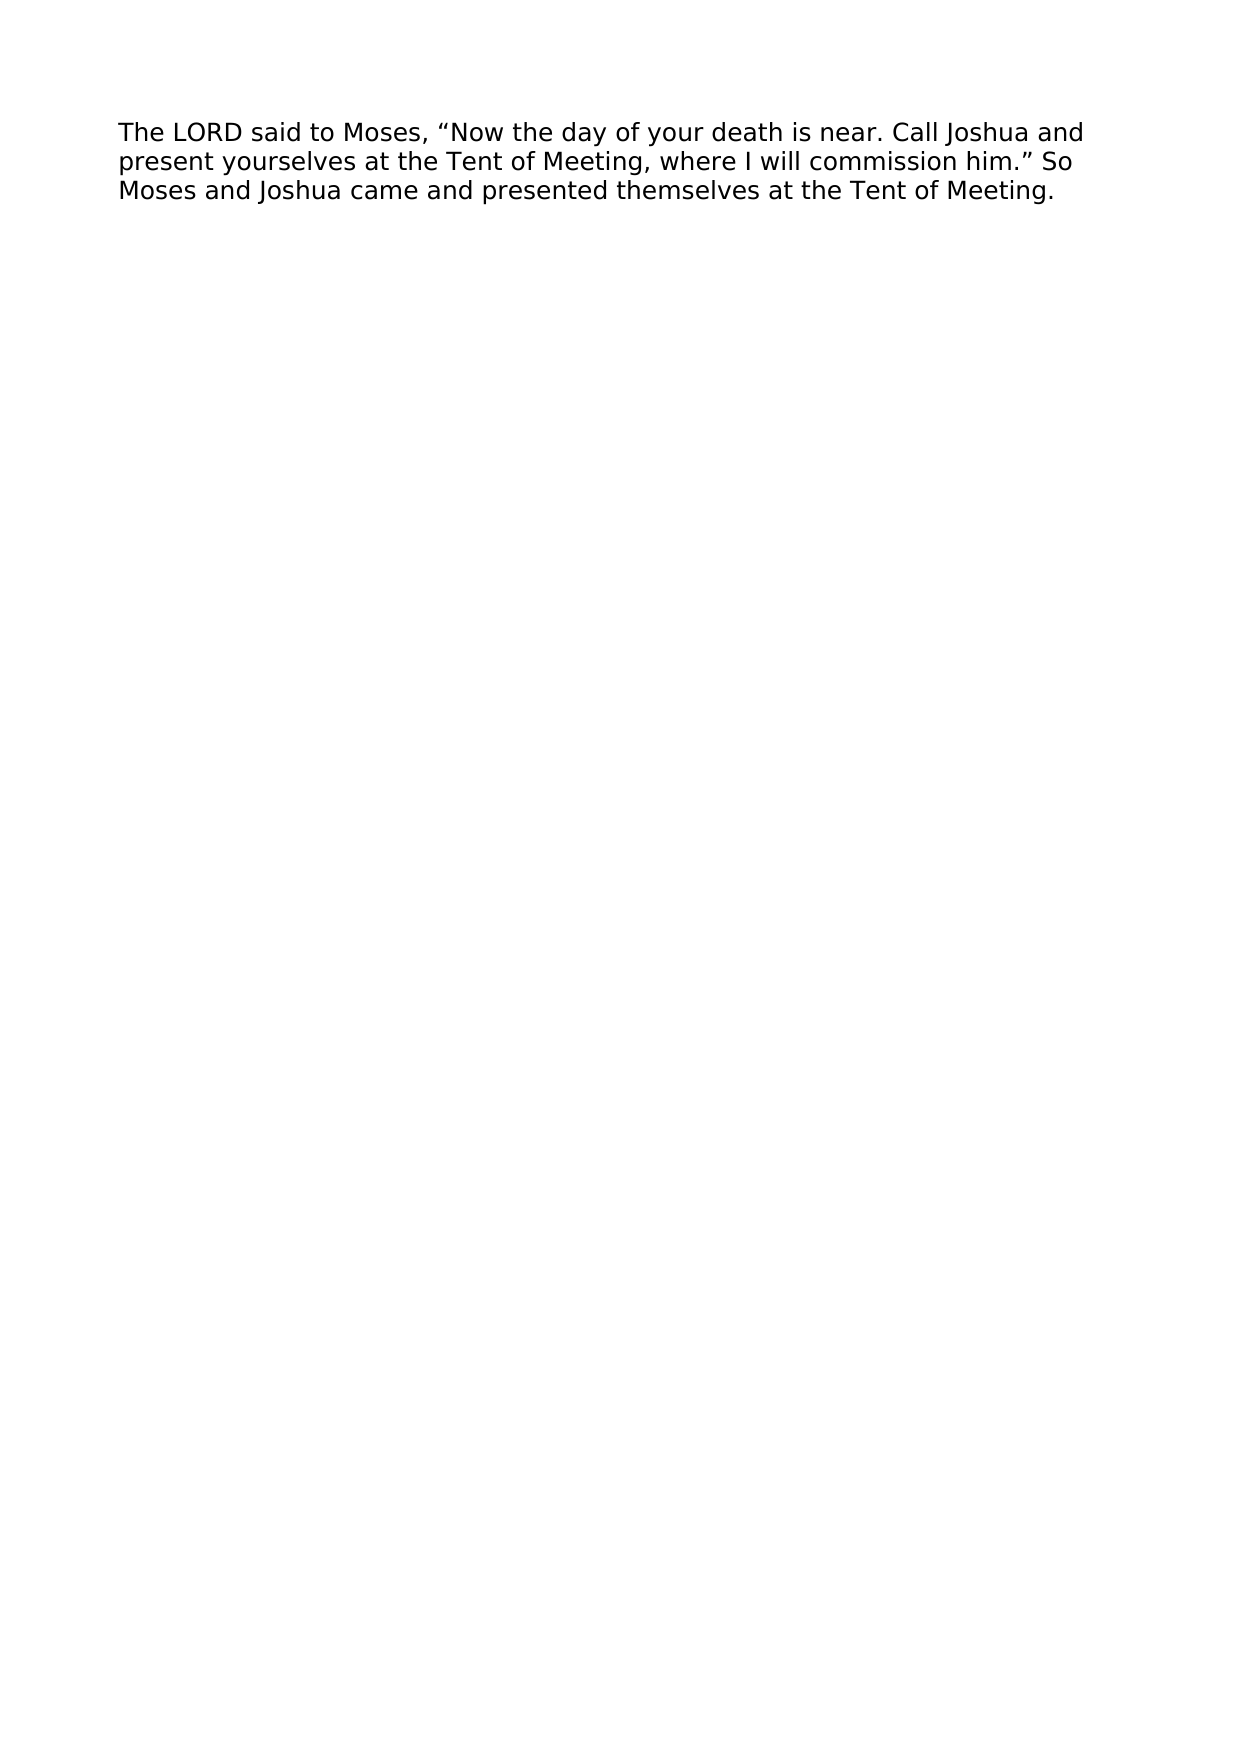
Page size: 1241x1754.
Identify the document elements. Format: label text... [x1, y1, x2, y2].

text The LORD said to Moses, “Now the day of your death is near. Call Joshua and present yourselves at the Tent of Meeting, where I will commission him.” So Moses and Joshua came and presented themselves at the Tent of Meeting. [118, 118, 1122, 206]
